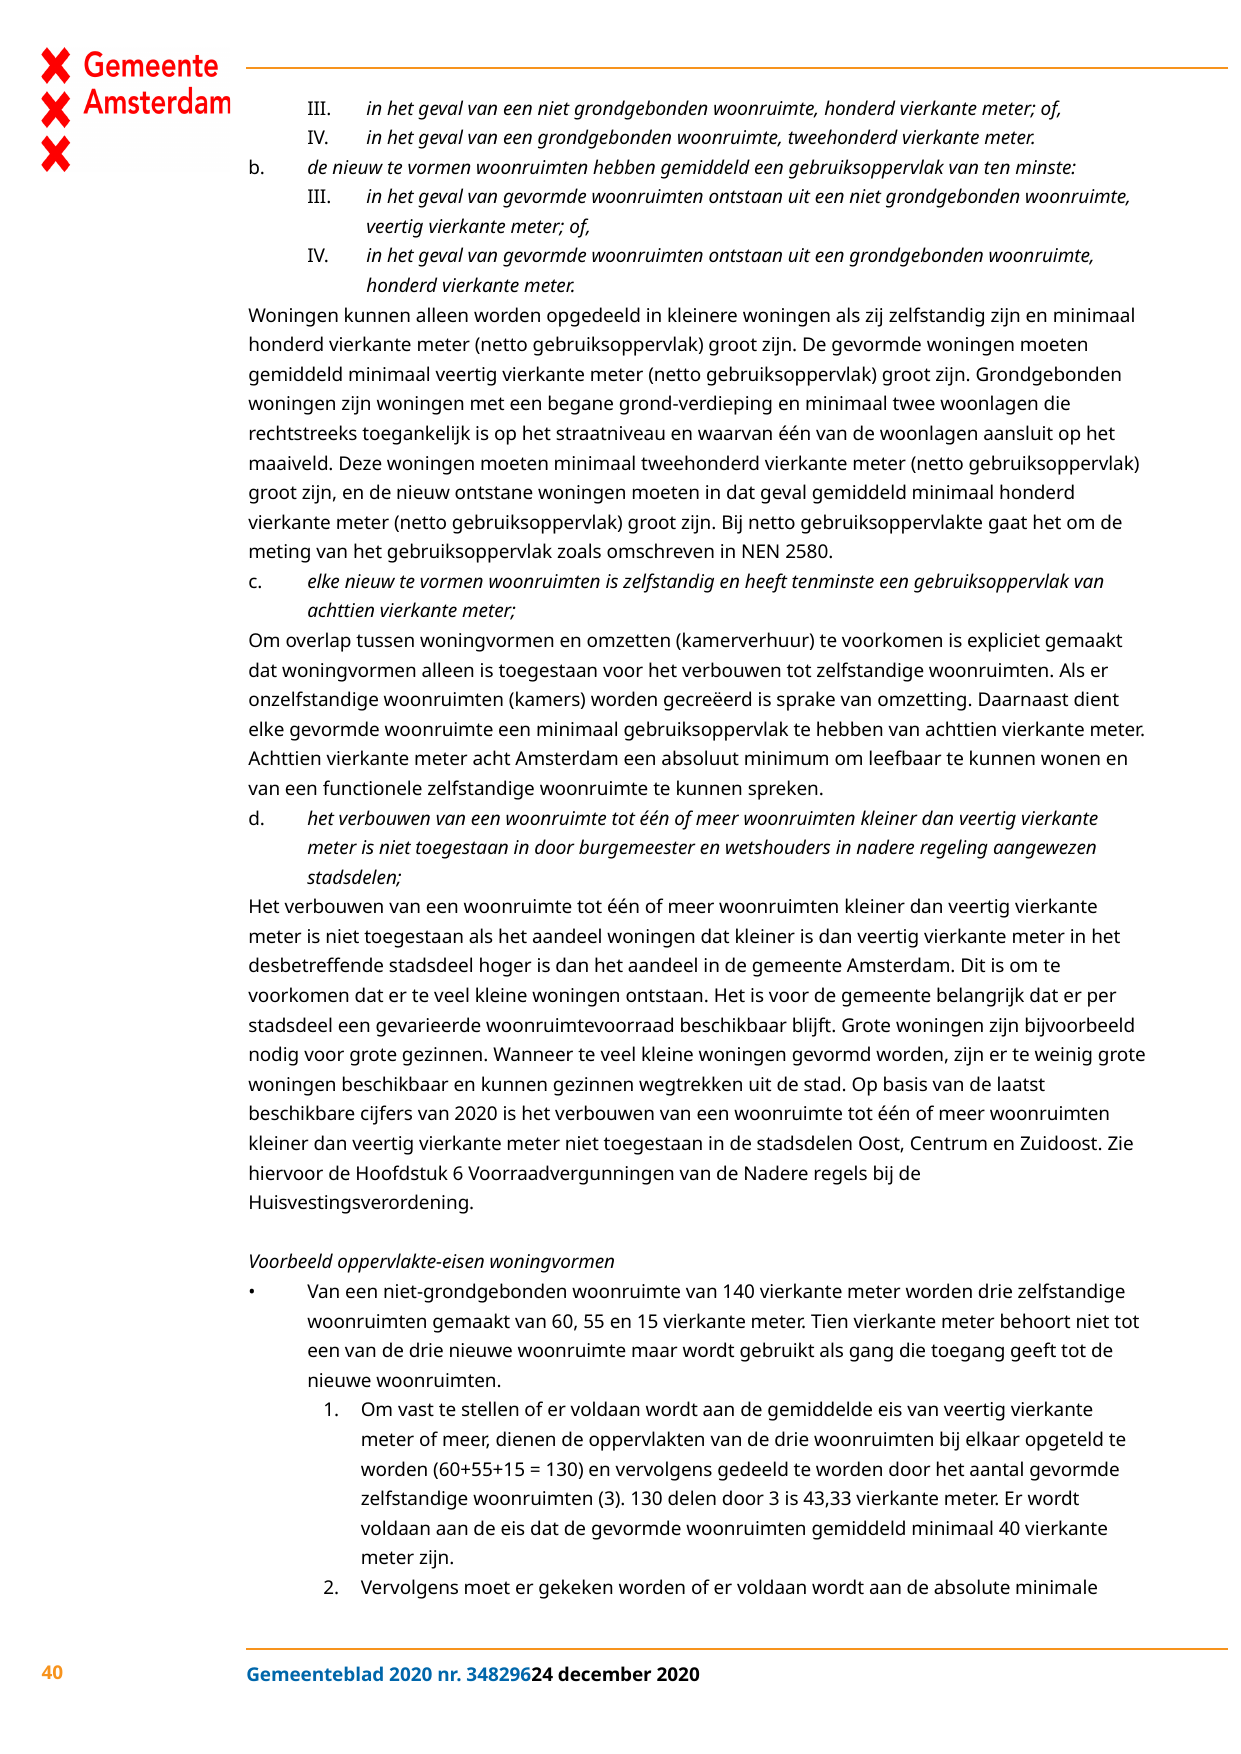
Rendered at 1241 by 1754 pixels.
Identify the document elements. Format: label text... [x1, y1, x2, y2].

list in het geval van gevormde woonruimten ontstaan uit een niet grondgebonden woonruimte, veertig vierkante meter; of, [307, 183, 1152, 239]
text Woningen kunnen alleen worden opgedeeld in kleinere woningen als zij zelfstandig zijn en minimaal honderd vierkante meter (netto gebruiksoppervlak) groot zijn. De gevormde woningen moeten gemiddeld minimaal veertig vierkante meter (netto gebruiksoppervlak) groot zijn. Grondgebonden woningen zijn woningen met een begane grond-verdieping en minimaal twee woonlagen die rechtstreeks toegankelijk is op het straatniveau en waarvan één van de woonlagen aansluit op het maaiveld. Deze woningen moeten minimaal tweehonderd vierkante meter (netto gebruiksoppervlak) groot zijn, en de nieuw ontstane woningen moeten in dat geval gemiddeld minimaal honderd vierkante meter (netto gebruiksoppervlak) groot zijn. Bij netto gebruiksoppervlakte gaat het om de meting van het gebruiksoppervlak zoals omschreven in NEN 2580. [248, 302, 1152, 564]
list in het geval van gevormde woonruimten ontstaan uit een grondgebonden woonruimte, honderd vierkante meter. [307, 243, 1152, 298]
picture [41, 47, 231, 172]
text Het verbouwen van een woonruimte tot één of meer woonruimten kleiner dan veertig vierkante meter is niet toegestaan als het aandeel woningen dat kleiner is dan veertig vierkante meter in het desbetreffende stadsdeel hoger is dan het aandeel in de gemeente Amsterdam. Dit is om te voorkomen dat er te veel kleine woningen ontstaan. Het is voor de gemeente belangrijk dat er per stadsdeel een gevarieerde woonruimtevoorraad beschikbaar blijft. Grote woningen zijn bijvoorbeeld nodig voor grote gezinnen. Wanneer te veel kleine woningen gevormd worden, zijn er te weinig grote woningen beschikbaar en kunnen gezinnen wegtrekken uit de stad. Op basis van de laatst beschikbare cijfers van 2020 is het verbouwen van een woonruimte tot één of meer woonruimten kleiner dan veertig vierkante meter niet toegestaan in de stadsdelen Oost, Centrum en Zuidoost. Zie hiervoor de Hoofdstuk 6 Voorraadvergunningen van de Nadere regels bij de Huisvestingsverordening. [248, 893, 1152, 1215]
list in het geval van een grondgebonden woonruimte, tweehonderd vierkante meter. [307, 124, 1152, 150]
list het verbouwen van een woonruimte tot één of meer woonruimten kleiner dan veertig vierkante meter is niet toegestaan in door burgemeester en wetshouders in nadere regeling aangewezen stadsdelen; [248, 805, 1152, 890]
list in het geval van een niet grondgebonden woonruimte, honderd vierkante meter; of, [307, 95, 1152, 121]
list elke nieuw te vormen woonruimten is zelfstandig en heeft tenminste een gebruiksoppervlak van achttien vierkante meter; [248, 568, 1152, 623]
table_header Voorbeeld oppervlakte-eisen woningvormen Van een niet-grondgebonden woonruimte van 140 vierkante meter worden drie zelfstandige woonruimten gemaakt van 60, 55 en 15 vierkante meter. Tien vierkante meter behoort niet tot een van de drie nieuwe woonruimte maar wordt gebruikt als gang die toegang geeft tot de nieuwe woonruimten. Om vast te stellen of er voldaan wordt aan de gemiddelde eis van veertig vierkante meter of meer, dienen de oppervlakten van de drie woonruimten bij elkaar opgeteld te worden (60+55+15 = 130) en vervolgens gedeeld te worden door het aantal gevormde zelfstandige woonruimten (3). 130 delen door 3 is 43,33 vierkante meter. Er wordt voldaan aan de eis dat de gevormde woonruimten gemiddeld minimaal 40 vierkante meter zijn. Vervolgens moet er gekeken worden of er voldaan wordt aan de absolute minimale [248, 1249, 1152, 1600]
text Om overlap tussen woningvormen en omzetten (kamerverhuur) te voorkomen is expliciet gemaakt dat woningvormen alleen is toegestaan voor het verbouwen tot zelfstandige woonruimten. Als er onzelfstandige woonruimten (kamers) worden gecreëerd is sprake van omzetting. Daarnaast dient elke gevormde woonruimte een minimaal gebruiksoppervlak te hebben van achttien vierkante meter. Achttien vierkante meter acht Amsterdam een absoluut minimum om leefbaar te kunnen wonen en van een functionele zelfstandige woonruimte te kunnen spreken. [248, 627, 1152, 801]
list de nieuw te vormen woonruimten hebben gemiddeld een gebruiksoppervlak van ten minste: [248, 154, 1152, 180]
